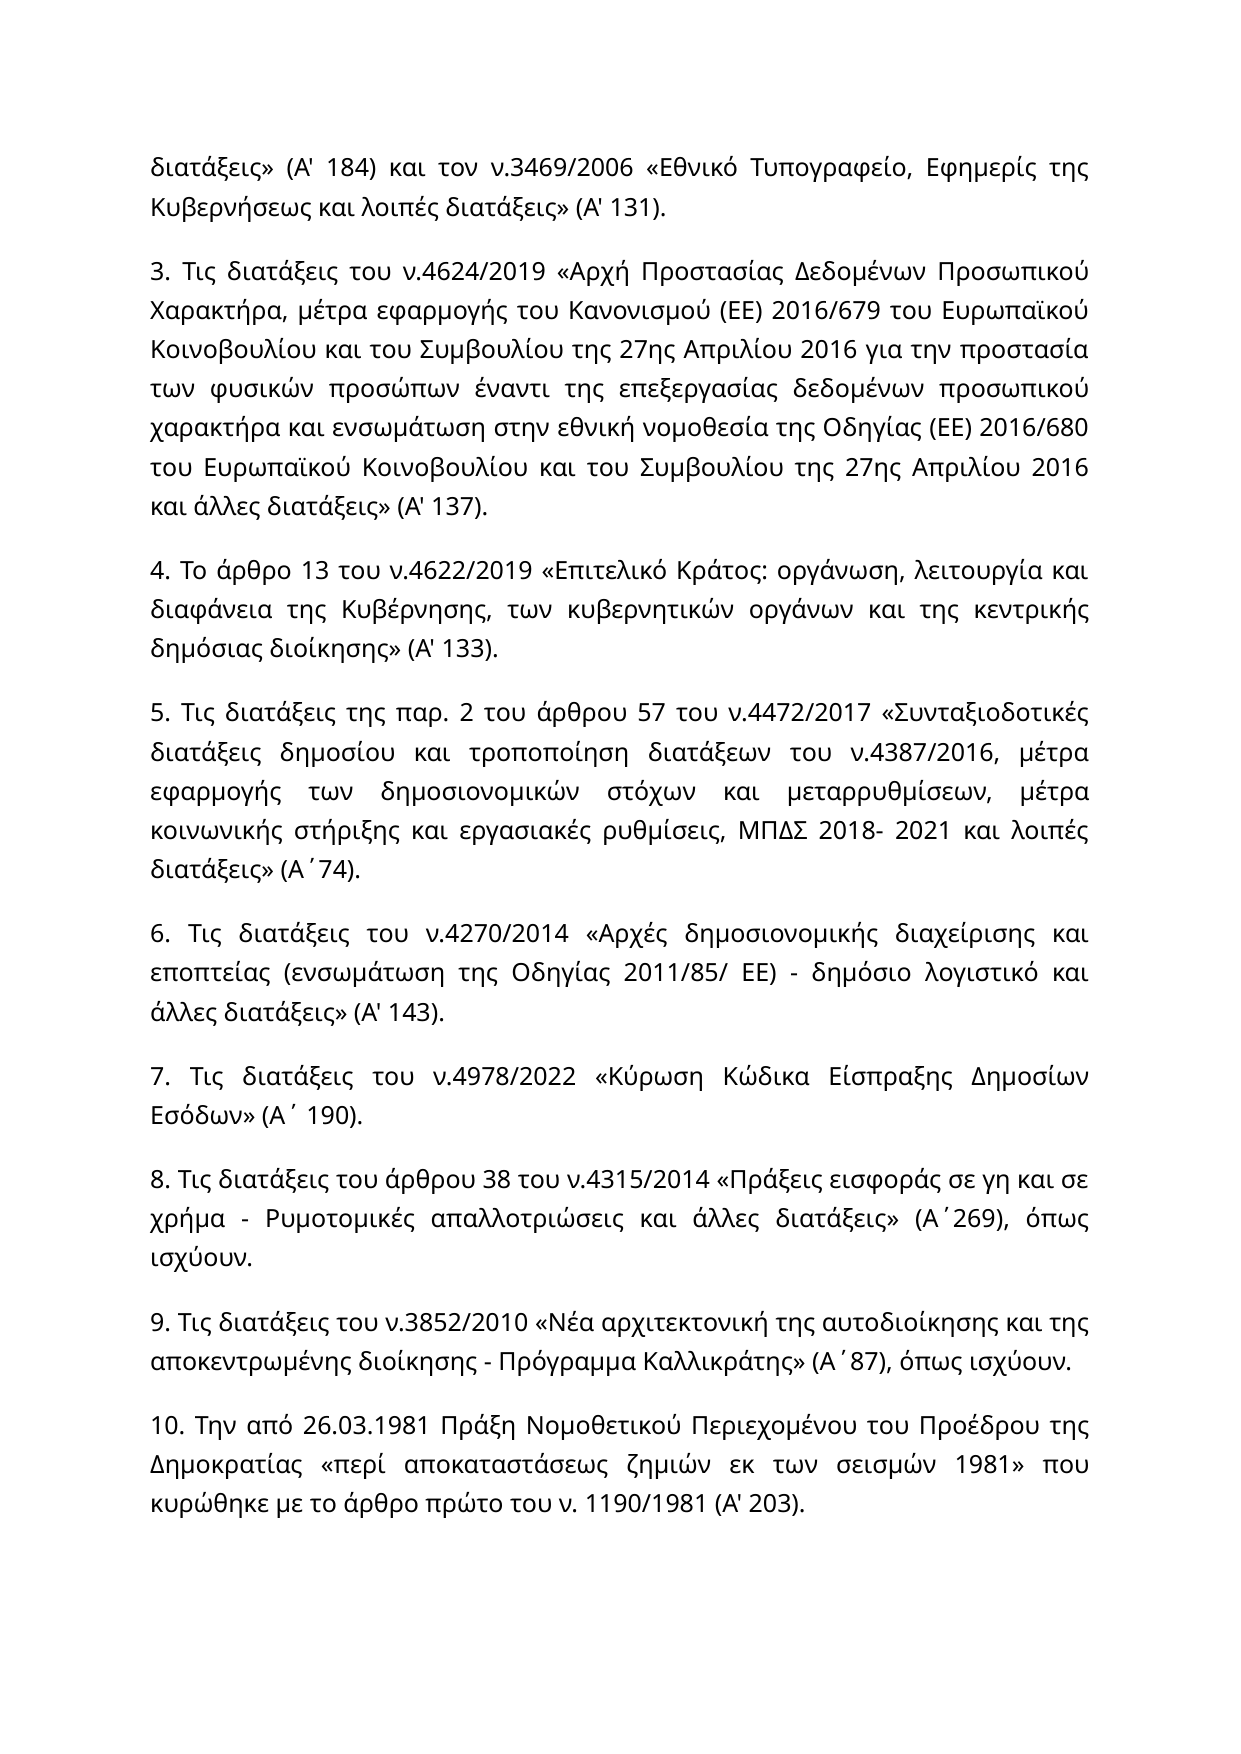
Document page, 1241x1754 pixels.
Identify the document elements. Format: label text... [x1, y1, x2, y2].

text 4. Το άρθρο 13 του ν.4622/2019 «Επιτελικό Κράτος: οργάνωση, λειτουργία και διαφάνεια της Κυβέρνησης, των κυβερνητικών οργάνων και της κεντρικής δημόσιας διοίκησης» (Α' 133). [150, 552, 1090, 665]
text 6. Τις διατάξεις του ν.4270/2014 «Αρχές δημοσιονομικής διαχείρισης και εποπτείας (ενσωμάτωση της Οδηγίας 2011/85/ ΕΕ) - δημόσιο λογιστικό και άλλες διατάξεις» (Α' 143). [150, 916, 1090, 1028]
text 9. Τις διατάξεις του ν.3852/2010 «Νέα αρχιτεκτονική της αυτοδιοίκησης και της αποκεντρωμένης διοίκησης - Πρόγραμμα Καλλικράτης» (Α΄87), όπως ισχύουν. [150, 1304, 1090, 1377]
text 8. Τις διατάξεις του άρθρου 38 του ν.4315/2014 «Πράξεις εισφοράς σε γη και σε χρήμα - Ρυμοτομικές απαλλοτριώσεις και άλλες διατάξεις» (Α΄269), όπως ισχύουν. [150, 1162, 1090, 1274]
text 3. Τις διατάξεις του ν.4624/2019 «Αρχή Προστασίας Δεδομένων Προσωπικού Χαρακτήρα, μέτρα εφαρμογής του Κανονισμού (ΕΕ) 2016/679 του Ευρωπαϊκού Κοινοβουλίου και του Συμβουλίου της 27ης Απριλίου 2016 για την προστασία των φυσικών προσώπων έναντι της επεξεργασίας δεδομένων προσωπικού χαρακτήρα και ενσωμάτωση στην εθνική νομοθεσία της Οδηγίας (ΕΕ) 2016/680 του Ευρωπαϊκού Κοινοβουλίου και του Συμβουλίου της 27ης Απριλίου 2016 και άλλες διατάξεις» (Α' 137). [150, 253, 1090, 522]
text διατάξεις» (Α' 184) και τον ν.3469/2006 «Εθνικό Τυπογραφείο, Εφημερίς της Κυβερνήσεως και λοιπές διατάξεις» (Α' 131). [150, 150, 1090, 223]
text 7. Τις διατάξεις του ν.4978/2022 «Κύρωση Κώδικα Είσπραξης Δημοσίων Εσόδων» (Α΄ 190). [150, 1058, 1090, 1132]
text 10. Την από 26.03.1981 Πράξη Νομοθετικού Περιεχομένου του Προέδρου της Δημοκρατίας «περί αποκαταστάσεως ζημιών εκ των σεισμών 1981» που κυρώθηκε με το άρθρο πρώτο του ν. 1190/1981 (Α' 203). [150, 1407, 1090, 1520]
text 5. Τις διατάξεις της παρ. 2 του άρθρου 57 του ν.4472/2017 «Συνταξιοδοτικές διατάξεις δημοσίου και τροποποίηση διατάξεων του ν.4387/2016, μέτρα εφαρμογής των δημοσιονομικών στόχων και μεταρρυθμίσεων, μέτρα κοινωνικής στήριξης και εργασιακές ρυθμίσεις, ΜΠΔΣ 2018- 2021 και λοιπές διατάξεις» (Α΄74). [150, 695, 1090, 886]
